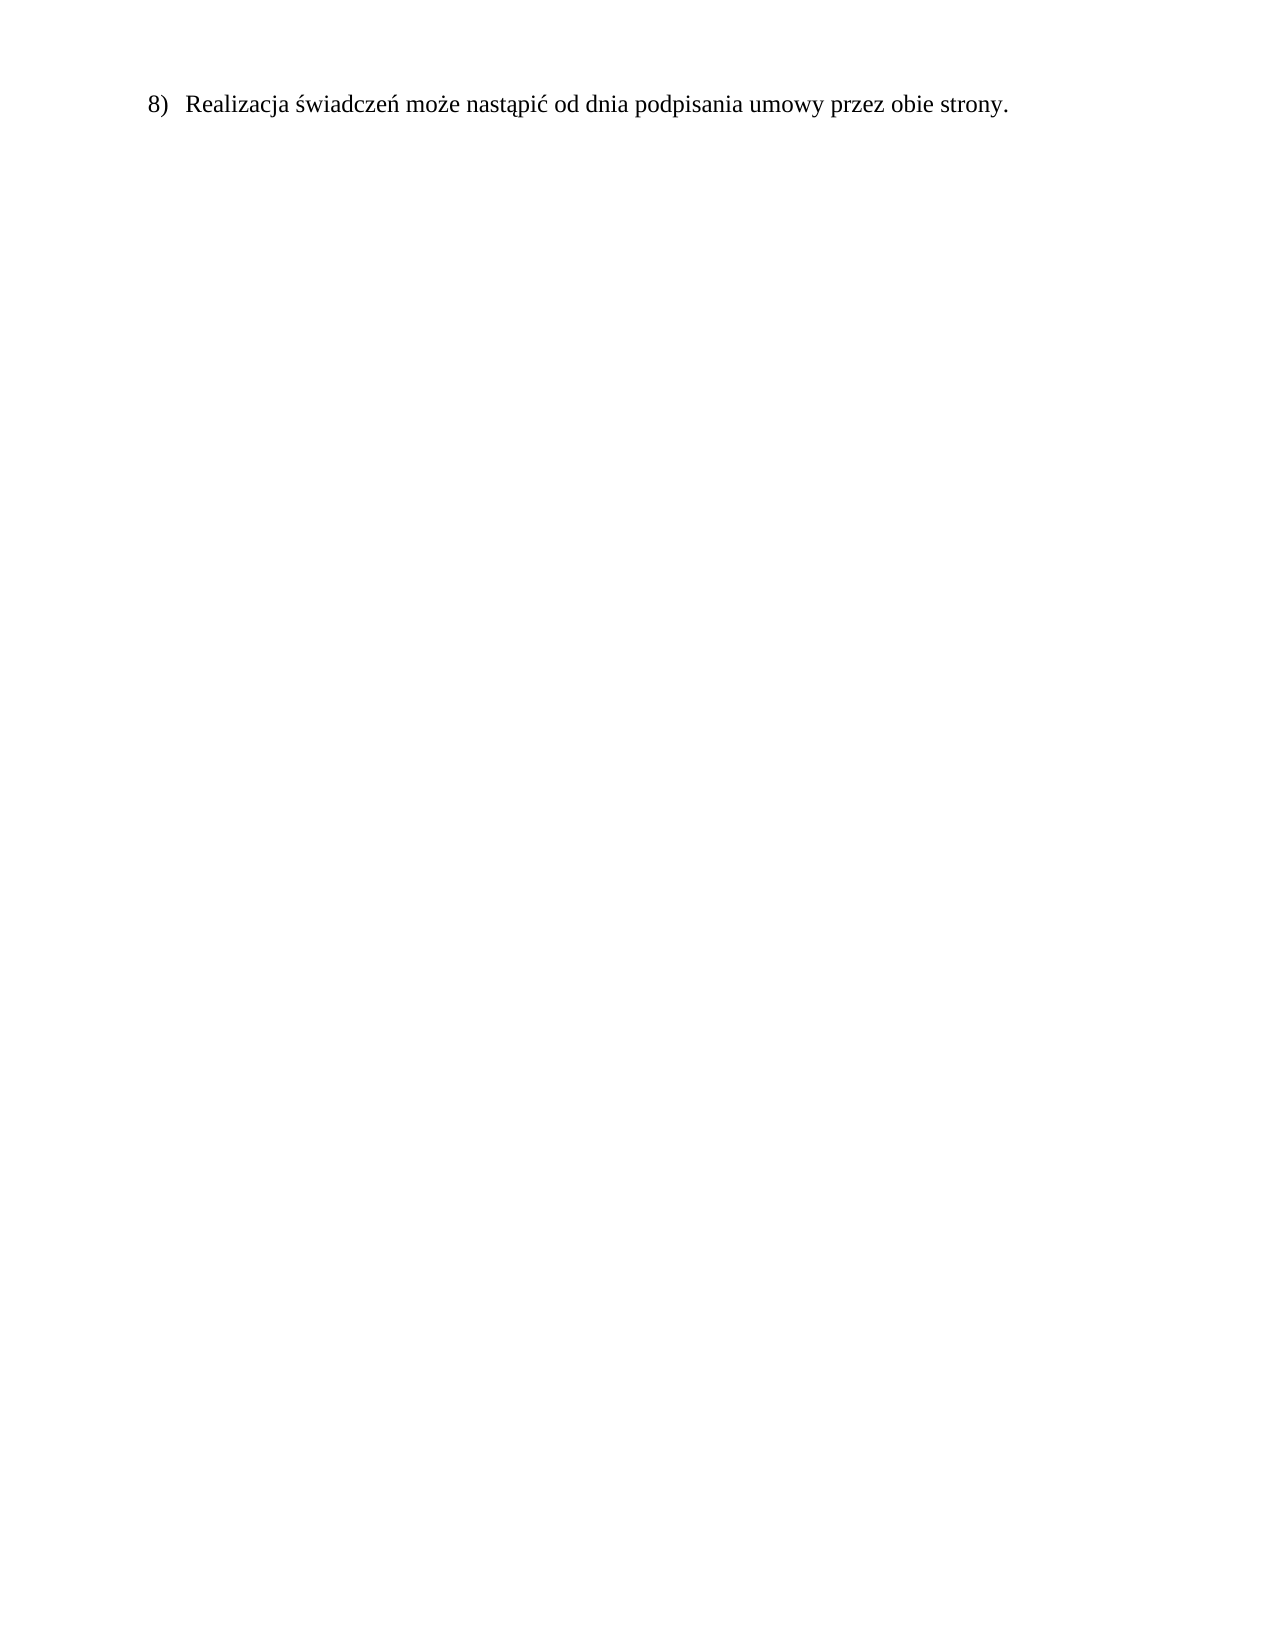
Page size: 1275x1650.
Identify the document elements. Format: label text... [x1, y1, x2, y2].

list Realizacja świadczeń może nastąpić od dnia podpisania umowy przez obie strony. [148, 89, 1127, 117]
